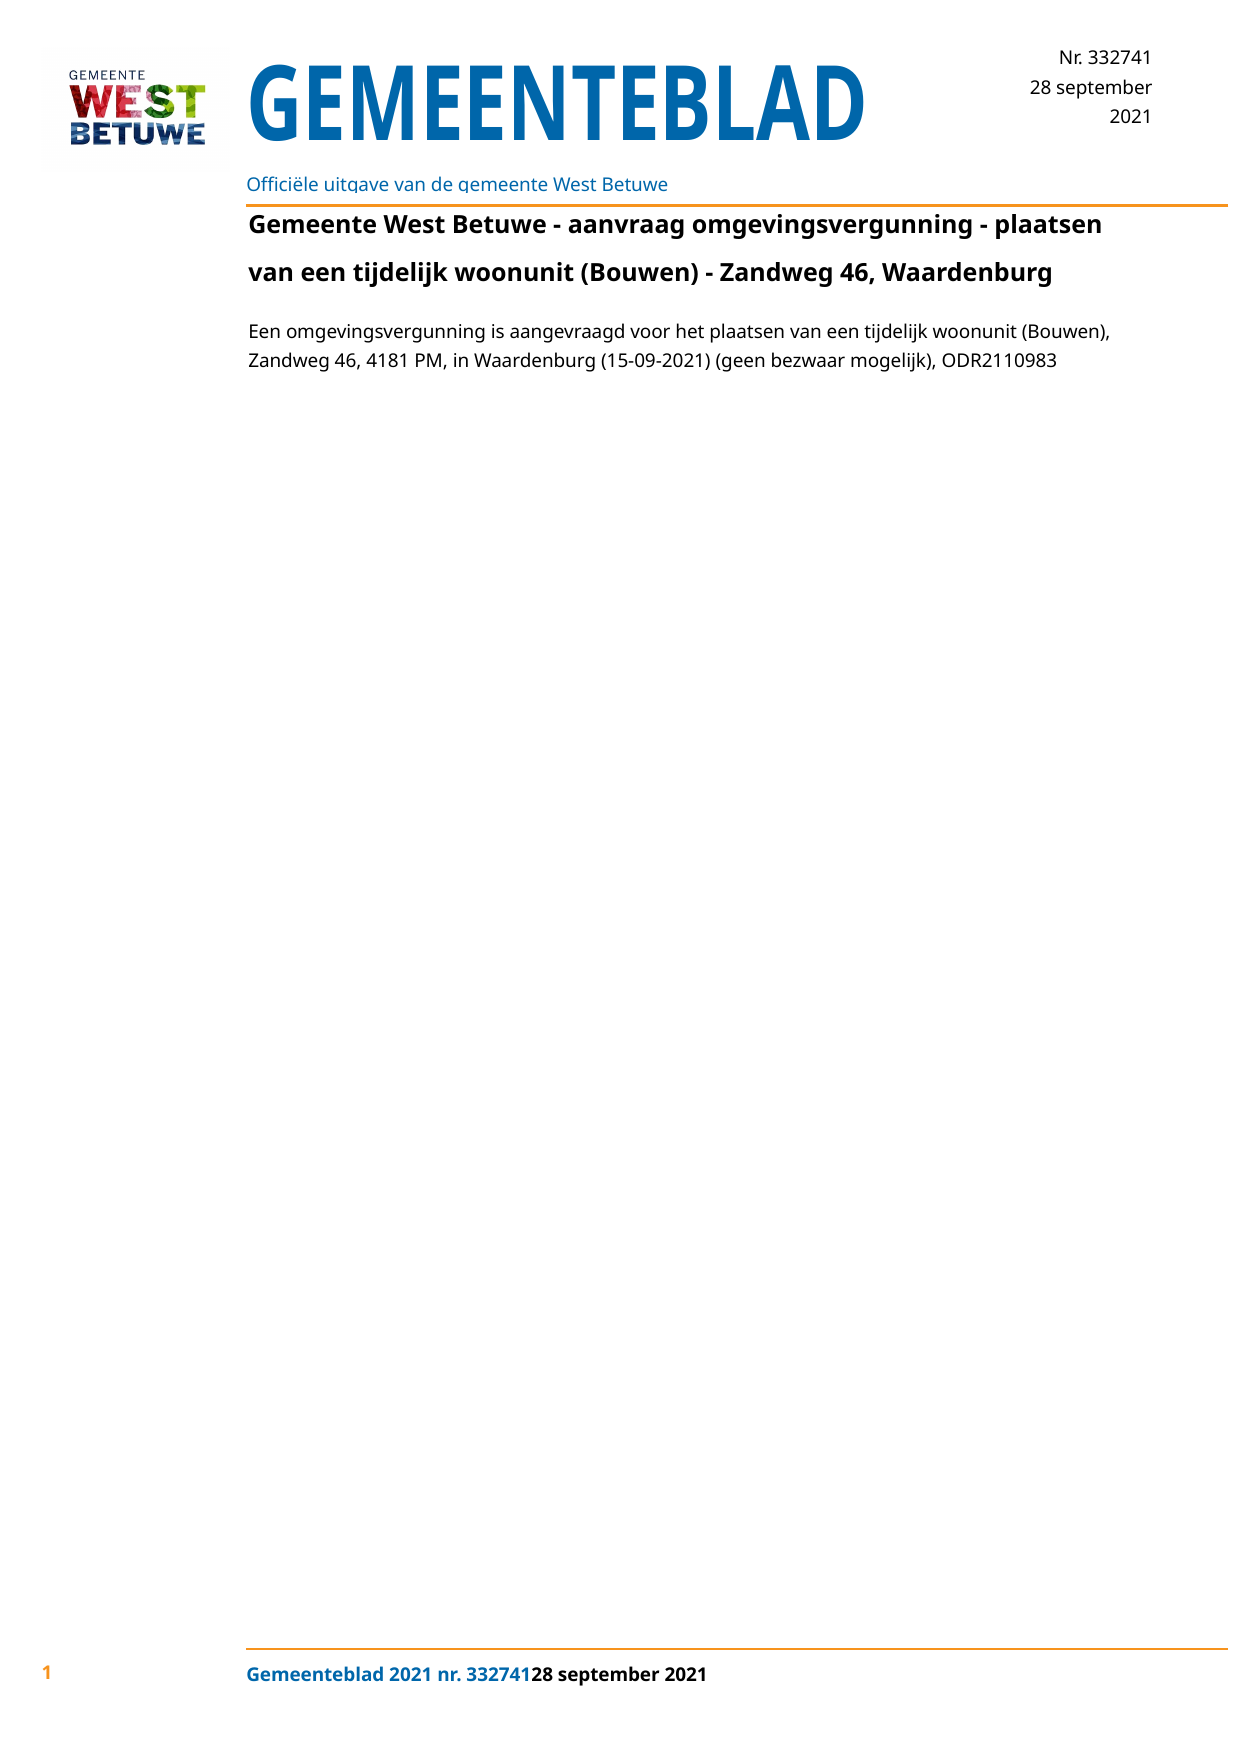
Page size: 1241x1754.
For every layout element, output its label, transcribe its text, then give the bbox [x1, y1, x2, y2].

text Een omgevingsvergunning is aangevraagd voor het plaatsen van een tijdelijk woonunit (Bouwen), Zandweg 46, 4181 PM, in Waardenburg (15-09-2021) (geen bezwaar mogelijk), ODR2110983 [248, 318, 1152, 373]
picture [41, 47, 231, 172]
text Gemeente West Betuwe - aanvraag omgevingsvergunning - plaatsen van een tijdelijk woonunit (Bouwen) - Zandweg 46, Waardenburg [248, 207, 1152, 288]
